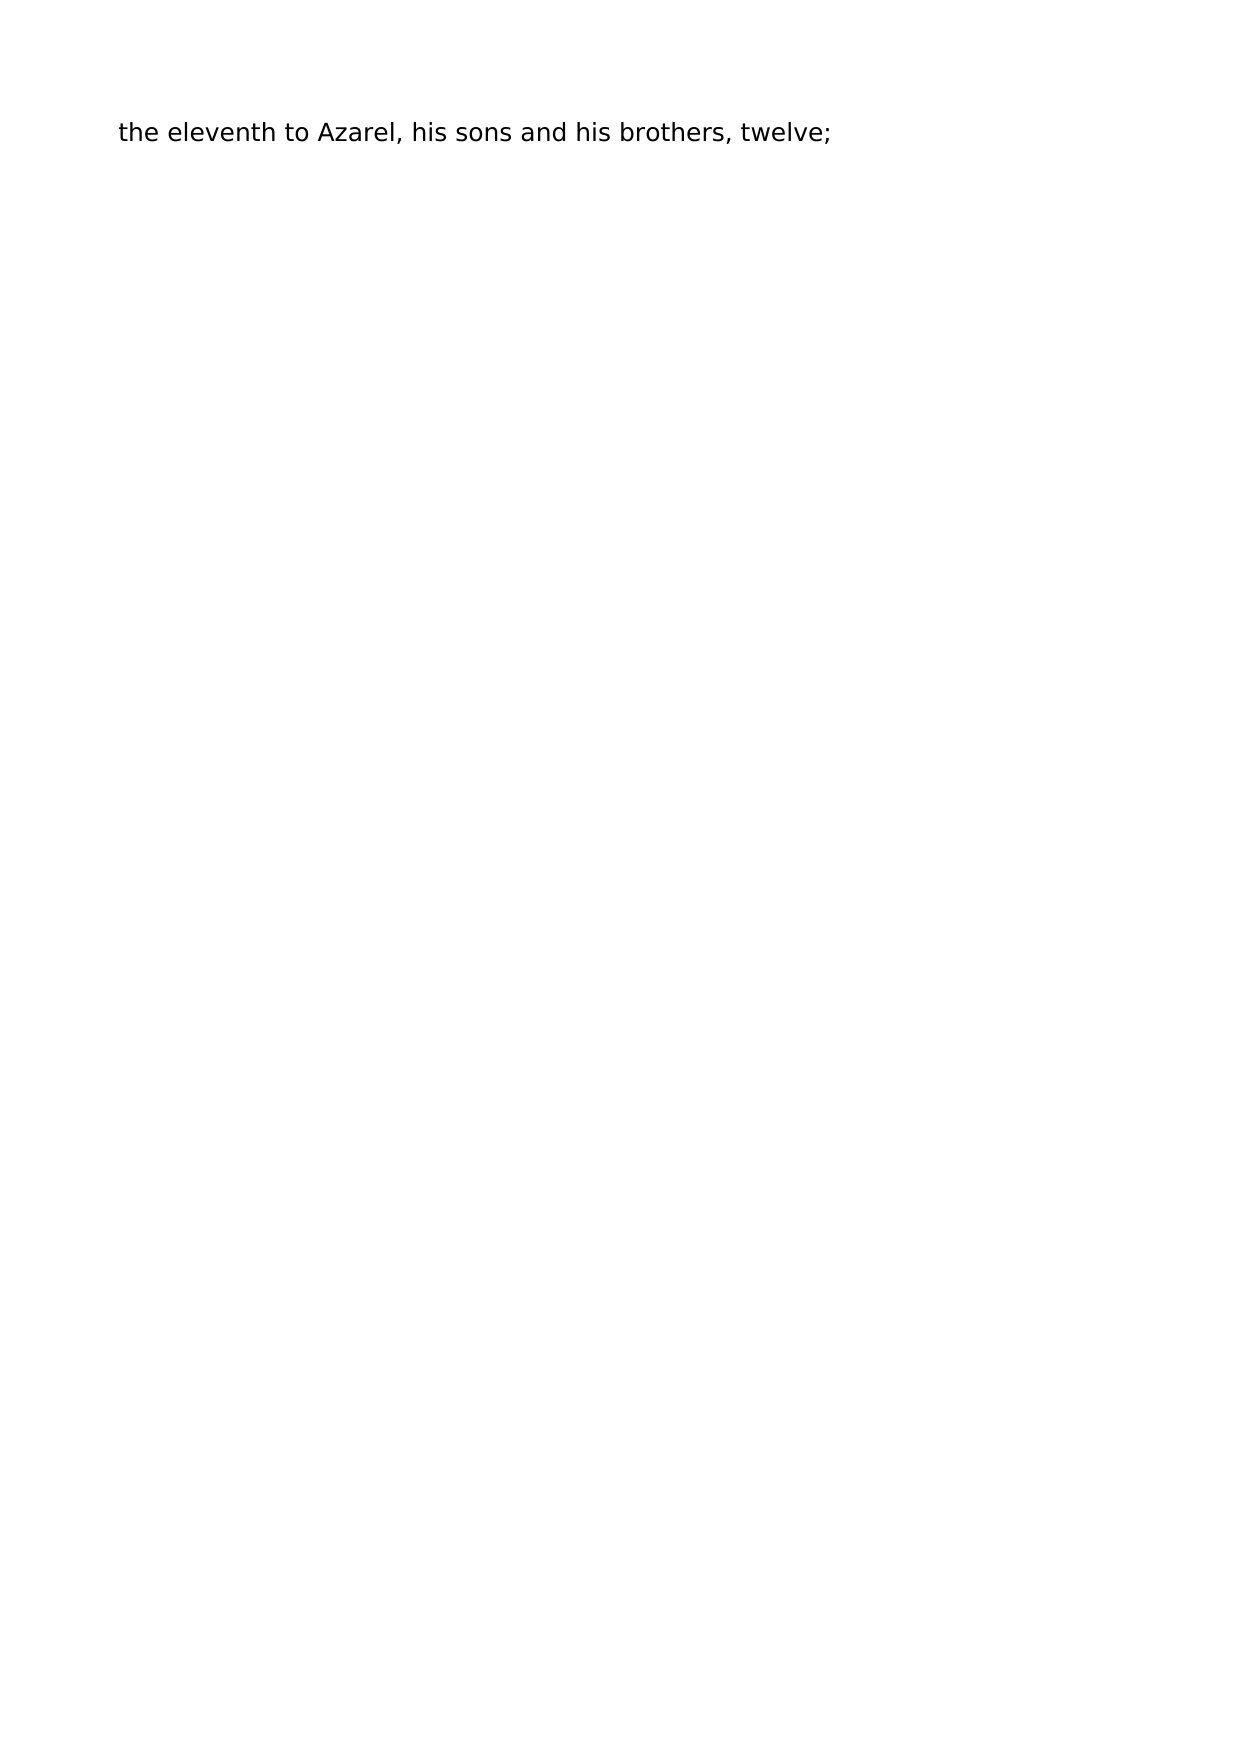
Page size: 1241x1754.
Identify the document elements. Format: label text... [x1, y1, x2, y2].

text the eleventh to Azarel, his sons and his brothers, twelve; [118, 118, 1122, 147]
